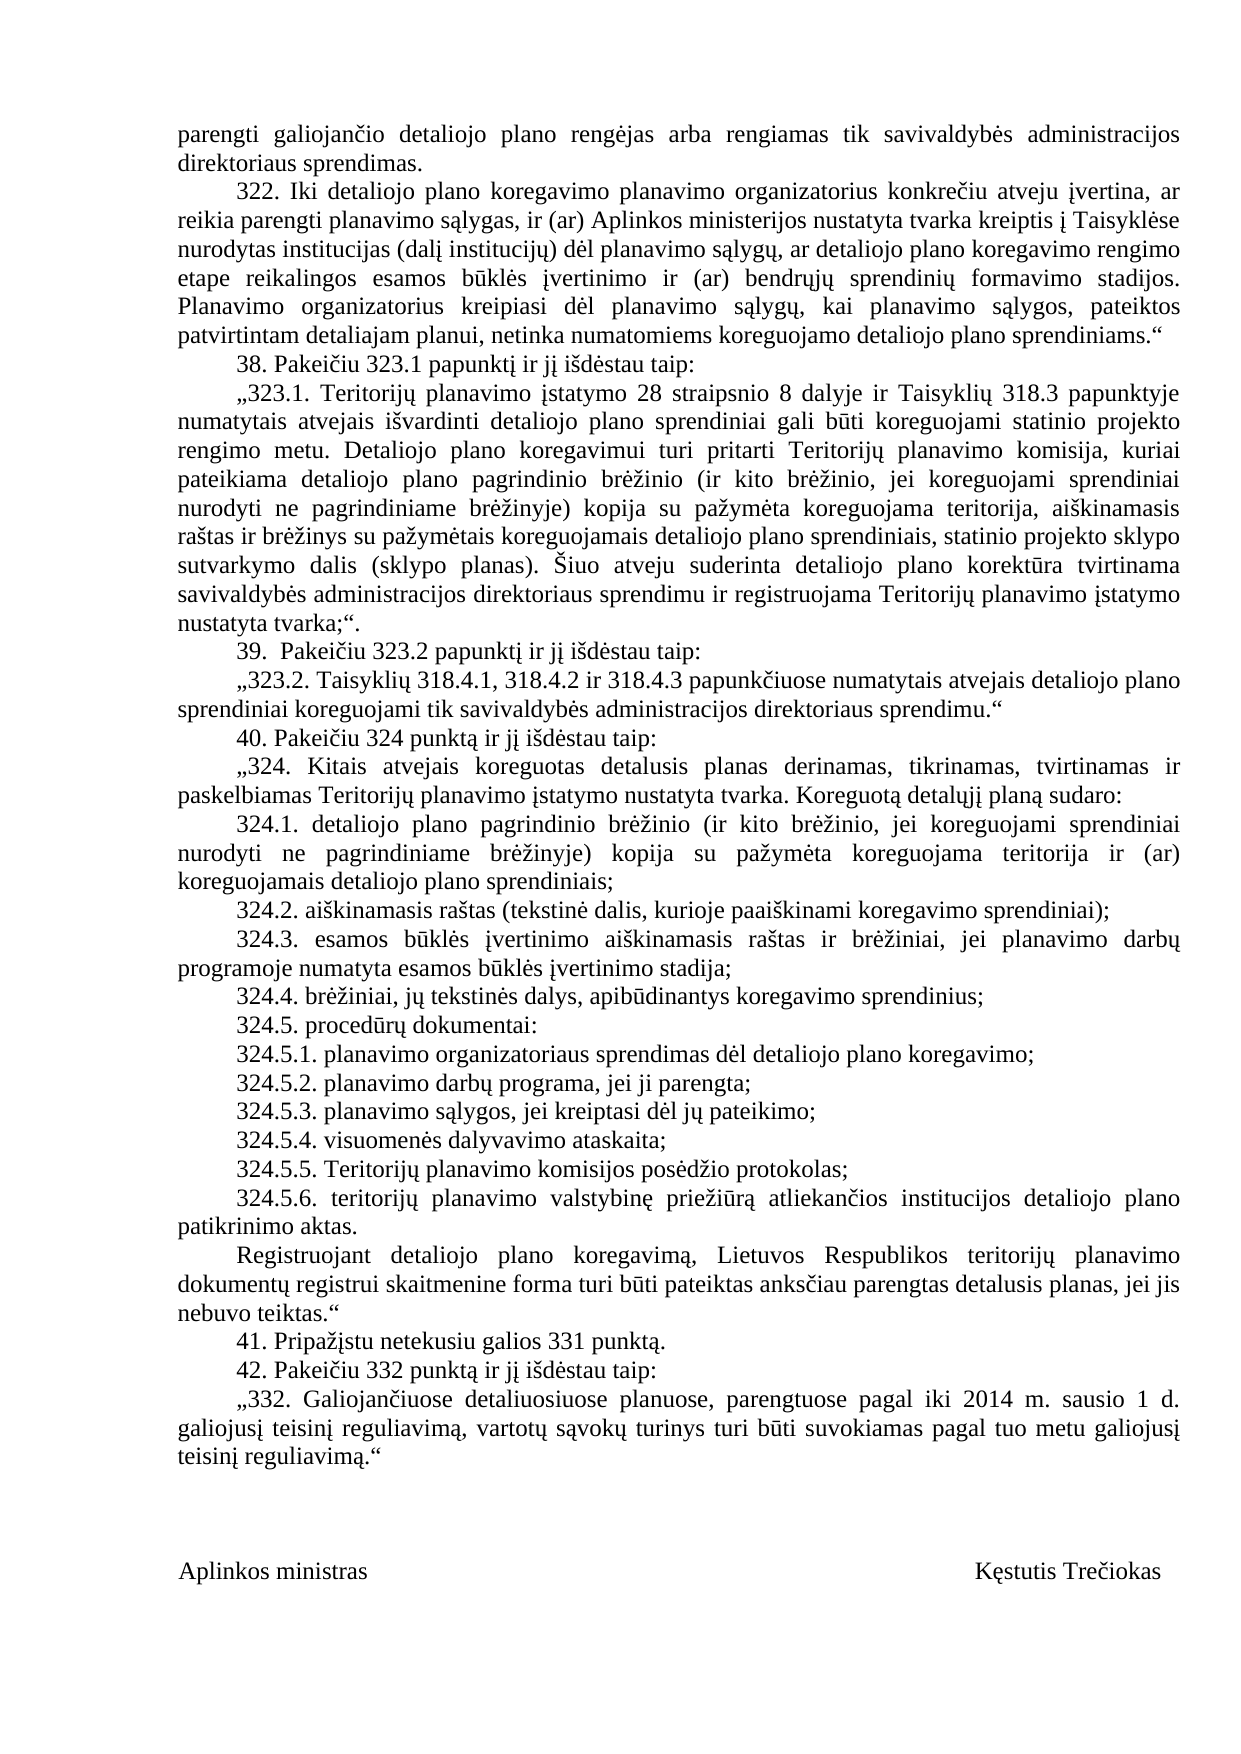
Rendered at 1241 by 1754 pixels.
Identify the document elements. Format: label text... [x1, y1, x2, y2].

text 324.4. brėžiniai, jų tekstinės dalys, apibūdinantys koregavimo sprendinius; [177, 981, 1181, 1010]
text „332. Galiojančiuose detaliuosiuose planuose, parengtuose pagal iki 2014 m. sausio 1 d. galiojusį teisinį reguliavimą, vartotų sąvokų turinys turi būti suvokiamas pagal tuo metu galiojusį teisinį reguliavimą.“ [177, 1384, 1181, 1470]
text 324.5.6. teritorijų planavimo valstybinę priežiūrą atliekančios institucijos detaliojo plano patikrinimo aktas. [177, 1183, 1181, 1240]
text „323.2. Taisyklių 318.4.1, 318.4.2 ir 318.4.3 papunkčiuose numatytais atvejais detaliojo plano sprendiniai koreguojami tik savivaldybės administracijos direktoriaus sprendimu.“ [177, 665, 1181, 723]
text „324. Kitais atvejais koreguotas detalusis planas derinamas, tikrinamas, tvirtinamas ir paskelbiamas Teritorijų planavimo įstatymo nustatyta tvarka. Koreguotą detalųjį planą sudaro: [177, 751, 1181, 809]
text Registruojant detaliojo plano koregavimą, Lietuvos Respublikos teritorijų planavimo dokumentų registrui skaitmenine forma turi būti pateiktas anksčiau parengtas detalusis planas, jei jis nebuvo teiktas.“ [177, 1240, 1181, 1326]
text 324.3. esamos būklės įvertinimo aiškinamasis raštas ir brėžiniai, jei planavimo darbų programoje numatyta esamos būklės įvertinimo stadija; [177, 924, 1181, 981]
text parengti galiojančio detaliojo plano rengėjas arba rengiamas tik savivaldybės administracijos direktoriaus sprendimas. [177, 119, 1181, 176]
text 322. Iki detaliojo plano koregavimo planavimo organizatorius konkrečiu atveju įvertina, ar reikia parengti planavimo sąlygas, ir (ar) Aplinkos ministerijos nustatyta tvarka kreiptis į Taisyklėse nurodytas institucijas (dalį institucijų) dėl planavimo sąlygų, ar detaliojo plano koregavimo rengimo etape reikalingos esamos būklės įvertinimo ir (ar) bendrųjų sprendinių formavimo stadijos. Planavimo organizatorius kreipiasi dėl planavimo sąlygų, kai planavimo sąlygos, pateiktos patvirtintam detaliajam planui, netinka numatomiems koreguojamo detaliojo plano sprendiniams.“ [177, 176, 1181, 349]
text 41. Pripažįstu netekusiu galios 331 punktą. [177, 1326, 1181, 1355]
text 324.5.5. Teritorijų planavimo komisijos posėdžio protokolas; [177, 1154, 1181, 1183]
text 38. Pakeičiu 323.1 papunktį ir jį išdėstau taip: [177, 349, 1181, 378]
text Aplinkos ministras Kęstutis Trečiokas [178, 1556, 1177, 1585]
text 324.2. aiškinamasis raštas (tekstinė dalis, kurioje paaiškinami koregavimo sprendiniai); [177, 895, 1181, 924]
text 324.1. detaliojo plano pagrindinio brėžinio (ir kito brėžinio, jei koreguojami sprendiniai nurodyti ne pagrindiniame brėžinyje) kopija su pažymėta koreguojama teritorija ir (ar) koreguojamais detaliojo plano sprendiniais; [177, 809, 1181, 895]
text „323.1. Teritorijų planavimo įstatymo 28 straipsnio 8 dalyje ir Taisyklių 318.3 papunktyje numatytais atvejais išvardinti detaliojo plano sprendiniai gali būti koreguojami statinio projekto rengimo metu. Detaliojo plano koregavimui turi pritarti Teritorijų planavimo komisija, kuriai pateikiama detaliojo plano pagrindinio brėžinio (ir kito brėžinio, jei koreguojami sprendiniai nurodyti ne pagrindiniame brėžinyje) kopija su pažymėta koreguojama teritorija, aiškinamasis raštas ir brėžinys su pažymėtais koreguojamais detaliojo plano sprendiniais, statinio projekto sklypo sutvarkymo dalis (sklypo planas). Šiuo atveju suderinta detaliojo plano korektūra tvirtinama savivaldybės administracijos direktoriaus sprendimu ir registruojama Teritorijų planavimo įstatymo nustatyta tvarka;“. [177, 378, 1181, 636]
text 324.5.2. planavimo darbų programa, jei ji parengta; [177, 1068, 1181, 1096]
text 324.5.1. planavimo organizatoriaus sprendimas dėl detaliojo plano koregavimo; [177, 1039, 1181, 1068]
text 324.5. procedūrų dokumentai: [177, 1010, 1181, 1039]
text 39. Pakeičiu 323.2 papunktį ir jį išdėstau taip: [177, 636, 1181, 665]
text 324.5.4. visuomenės dalyvavimo ataskaita; [177, 1125, 1181, 1154]
text 40. Pakeičiu 324 punktą ir jį išdėstau taip: [177, 723, 1181, 751]
text 324.5.3. planavimo sąlygos, jei kreiptasi dėl jų pateikimo; [177, 1096, 1181, 1125]
text 42. Pakeičiu 332 punktą ir jį išdėstau taip: [177, 1355, 1181, 1384]
